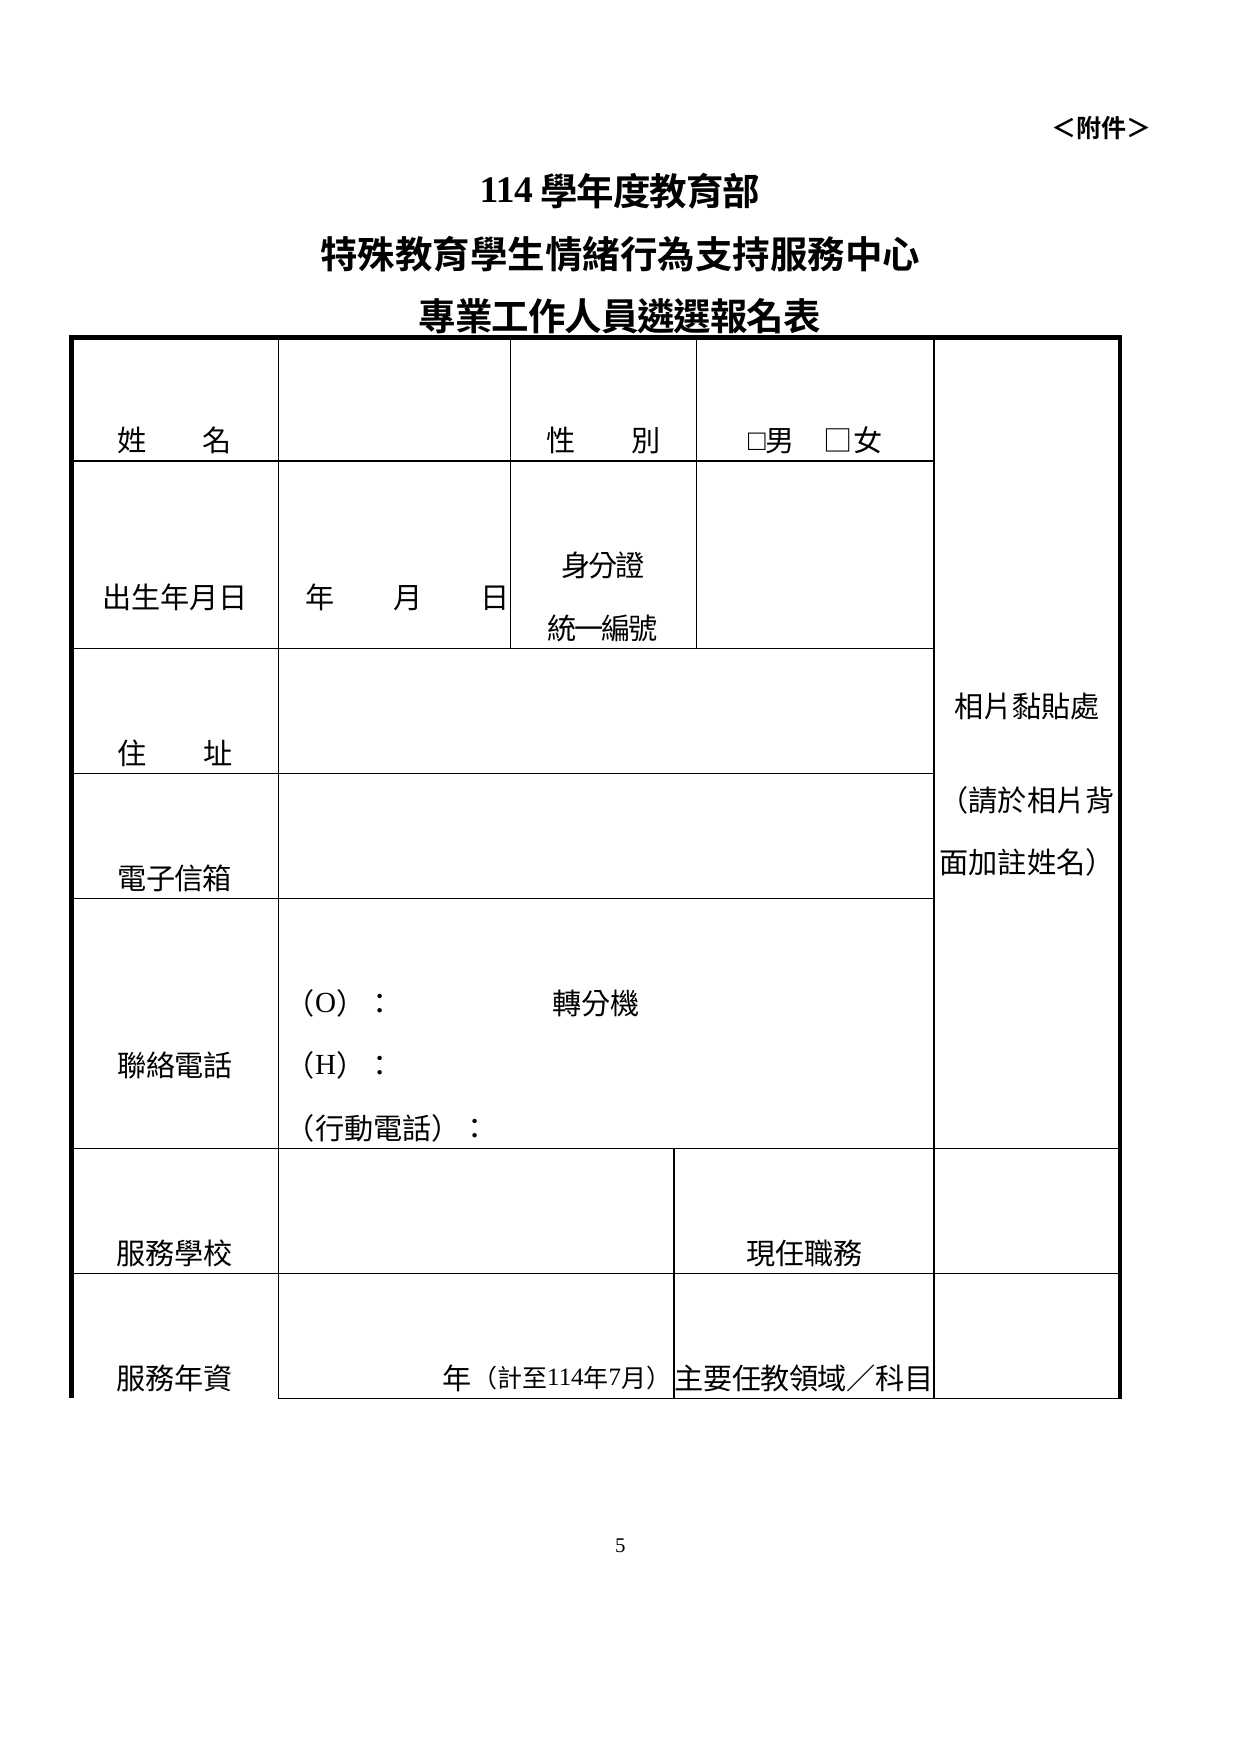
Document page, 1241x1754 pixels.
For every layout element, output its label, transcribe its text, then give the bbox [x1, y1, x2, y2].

table_cell 聯絡電話 [74, 899, 278, 1147]
table_cell [279, 649, 933, 772]
table_cell 服務學校 [74, 1149, 278, 1272]
table_cell 年 月 日 [279, 462, 510, 647]
text 特殊教育學生情緒行為支持服務中心 [89, 210, 1152, 272]
table_cell [935, 1274, 1118, 1397]
table_header 性 別 [511, 340, 696, 460]
table_cell 年（計至114年7月） [279, 1274, 673, 1397]
table_cell （O）： 轉分機 （H）： （行動電話）： [279, 899, 933, 1147]
text 114學年度教育部 [89, 147, 1152, 210]
table_header 姓 名 [74, 340, 278, 460]
table_cell 電子信箱 [74, 774, 278, 897]
table_cell 現任職務 [675, 1149, 933, 1272]
table_cell 身分證 統一編號 [511, 462, 696, 647]
text ＜附件＞ [89, 85, 1152, 147]
table_cell [697, 462, 933, 647]
table_cell [279, 774, 933, 897]
table_header 相片黏貼處 （請於相片背面加註姓名） [935, 340, 1118, 1147]
table_cell [279, 1149, 673, 1272]
table_header [279, 340, 510, 460]
table_header □男 □女 [697, 340, 933, 460]
table_cell 住 址 [74, 649, 278, 772]
table_cell [935, 1149, 1118, 1272]
table_cell 服務年資 [74, 1274, 278, 1397]
text 專業工作人員遴選報名表 [89, 272, 1152, 335]
table_cell 出生年月日 [74, 462, 278, 647]
table_cell 主要任教領域／科目 [675, 1274, 933, 1397]
